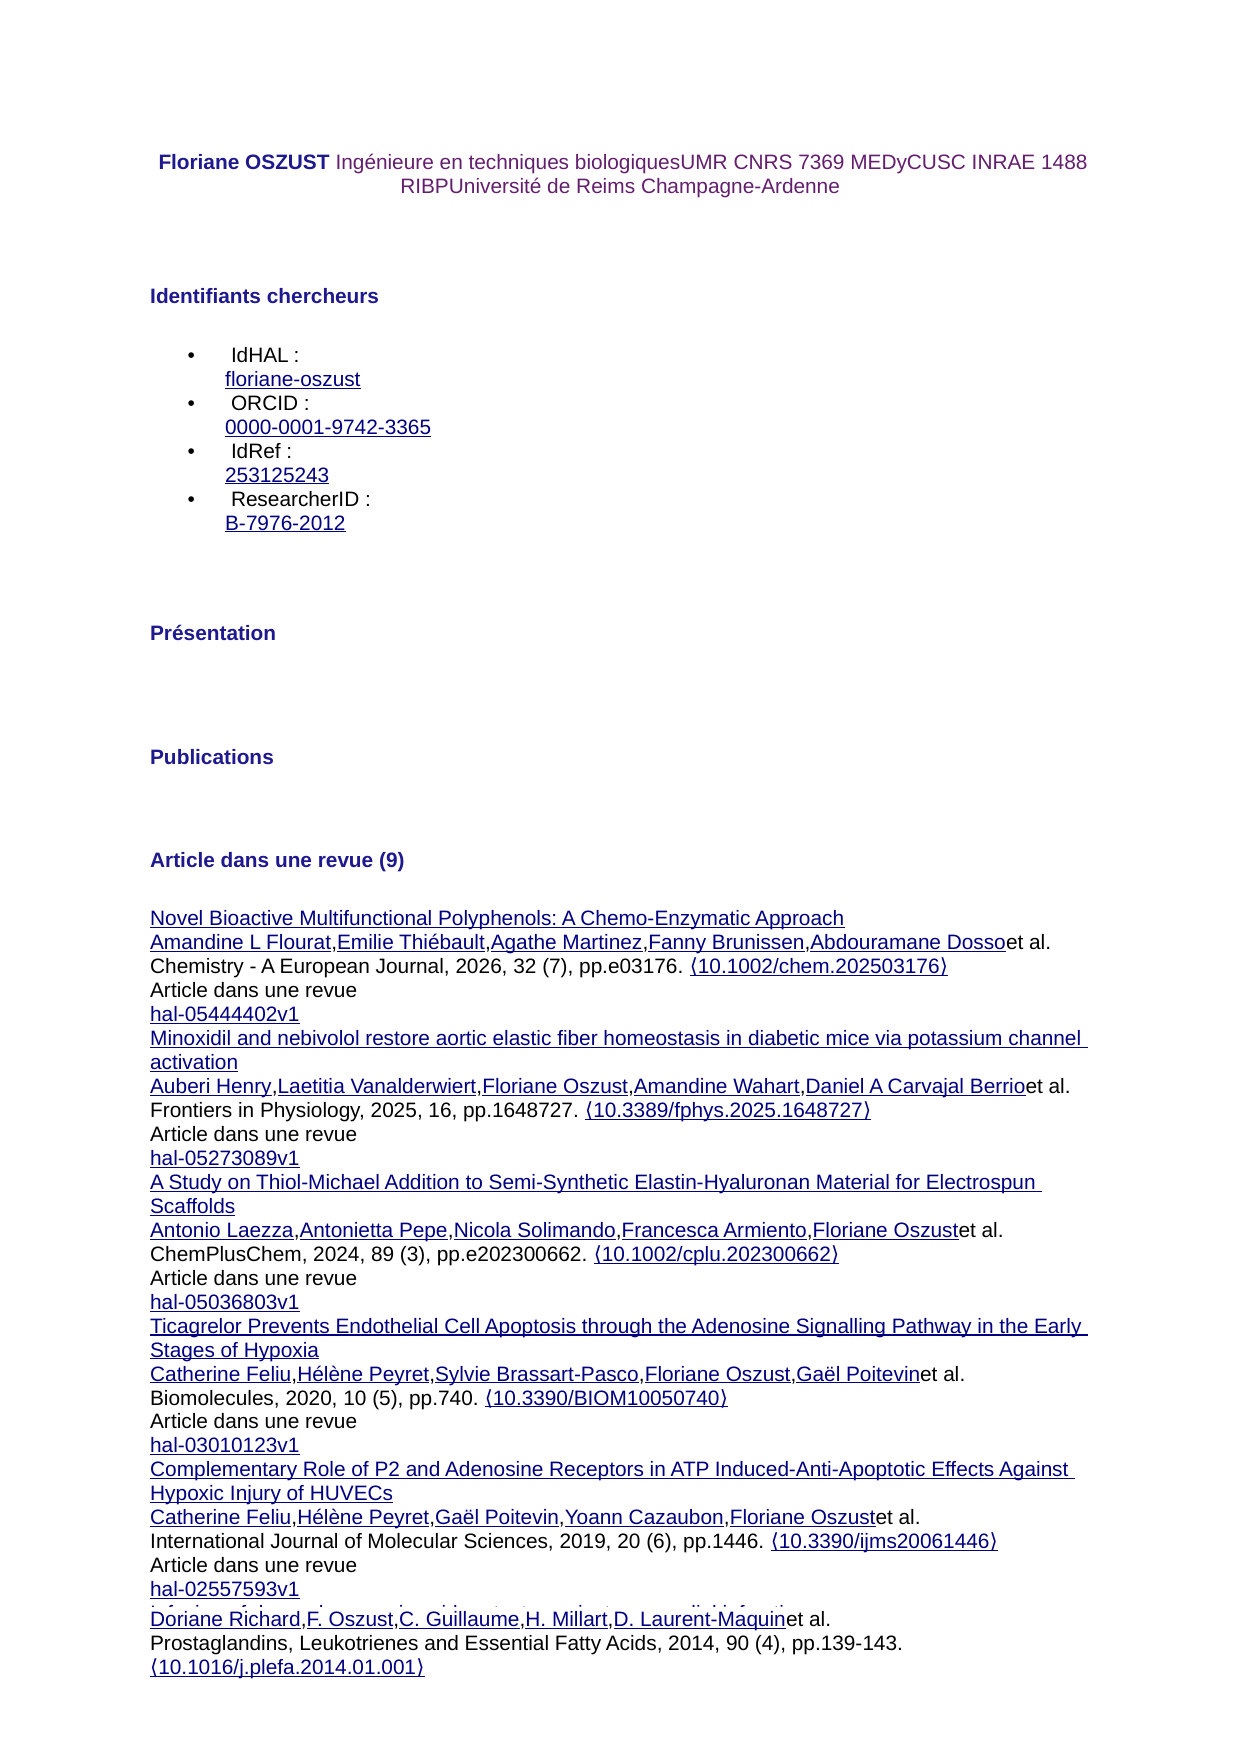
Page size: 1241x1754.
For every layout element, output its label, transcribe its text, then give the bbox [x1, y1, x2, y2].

list 253125243 [187, 462, 1090, 486]
subtitle Présentation [150, 621, 1090, 645]
subtitle Publications [150, 745, 1090, 769]
list 0000-0001-9742-3365 [187, 414, 1090, 438]
subtitle Identifiants chercheurs [150, 284, 1090, 308]
list B-7976-2012 [187, 510, 1090, 534]
table_cell Ticagrelor Prevents Endothelial Cell Apoptosis through the Adenosine Signalling Pathway in the Early Stages of Hypoxia Catherine Feliu,Hélène Peyret,Sylvie Brassart-Pasco,Floriane Oszust,Gaël Poitevinet al. Biomolecules, 2020, 10 (5), pp.740. ⟨10.3390/BIOM10050740⟩ Article dans une revue hal-03010123v1 [150, 1314, 1090, 1457]
subtitle Article dans une revue (9) [150, 848, 1090, 872]
table_cell Minoxidil and nebivolol restore aortic elastic fiber homeostasis in diabetic mice via potassium channel activation Auberi Henry,Laetitia Vanalderwiert,Floriane Oszust,Amandine Wahart,Daniel A Carvajal Berrioet al. Frontiers in Physiology, 2025, 16, pp.1648727. ⟨10.3389/fphys.2025.1648727⟩ Article dans une revue hal-05273089v1 [150, 1026, 1090, 1170]
table_cell Complementary Role of P2 and Adenosine Receptors in ATP Induced-Anti-Apoptotic Effects Against Hypoxic Injury of HUVECs Catherine Feliu,Hélène Peyret,Gaël Poitevin,Yoann Cazaubon,Floriane Oszustet al. International Journal of Molecular Sciences, 2019, 20 (6), pp.1446. ⟨10.3390/ijms20061446⟩ Article dans une revue hal-02557593v1 [150, 1457, 1090, 1601]
list ORCID : [187, 391, 1090, 414]
list floriane-oszust [187, 367, 1090, 391]
list IdRef : [187, 438, 1090, 462]
table_cell Infusion of docosahexaenoic acid protects against myocardial infarction Doriane Richard,F. Oszust,C. Guillaume,H. Millart,D. Laurent-Maquinet al. Prostaglandins, Leukotrienes and Essential Fatty Acids, 2014, 90 (4), pp.139-143. ⟨10.1016/j.plefa.2014.01.001⟩ Article dans une revue hal-02566844v1 [150, 1601, 1090, 1679]
list ResearcherID : [187, 486, 1090, 510]
list IdHAL : [187, 343, 1090, 367]
subtitle Floriane OSZUST Ingénieure en techniques biologiquesUMR CNRS 7369 MEDyCUSC INRAE 1488 RIBPUniversité de Reims Champagne-Ardenne [150, 150, 1090, 198]
table_cell A Study on Thiol‐Michael Addition to Semi‐Synthetic Elastin‐Hyaluronan Material for Electrospun Scaffolds Antonio Laezza,Antonietta Pepe,Nicola Solimando,Francesca Armiento,Floriane Oszustet al. ChemPlusChem, 2024, 89 (3), pp.e202300662. ⟨10.1002/cplu.202300662⟩ Article dans une revue hal-05036803v1 [150, 1170, 1090, 1313]
table_header Novel Bioactive Multifunctional Polyphenols: A Chemo‐Enzymatic Approach Amandine L Flourat,Emilie Thiébault,Agathe Martinez,Fanny Brunissen,Abdouramane Dossoet al. Chemistry - A European Journal, 2026, 32 (7), pp.e03176. ⟨10.1002/chem.202503176⟩ Article dans une revue hal-05444402v1 [150, 906, 1090, 1026]
